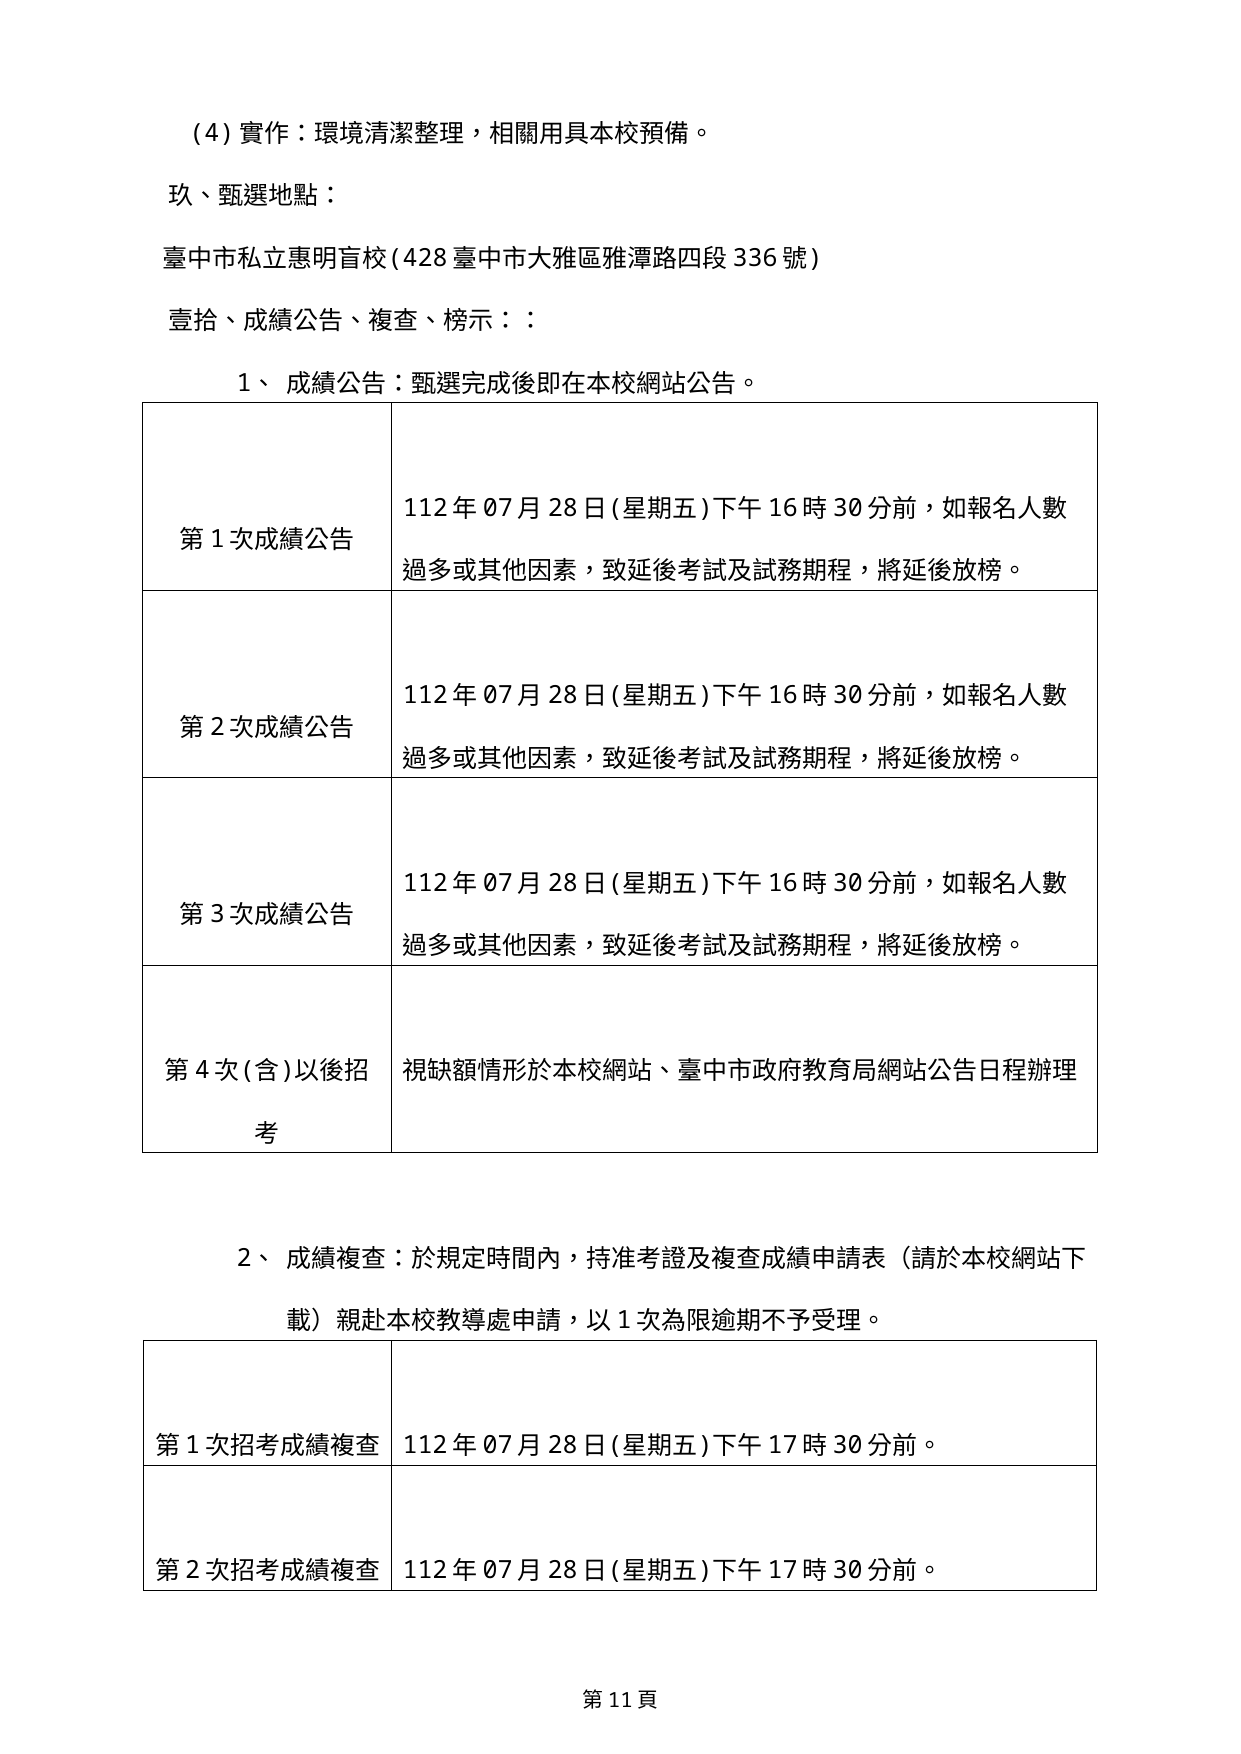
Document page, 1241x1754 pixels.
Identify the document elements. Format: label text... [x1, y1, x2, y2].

list 成績複查：於規定時間內，持准考證及複查成績申請表（請於本校網站下載）親赴本校教導處申請，以1次為限逾期不予受理。 [236, 1215, 1122, 1340]
table_cell 第2次招考成績複查 [144, 1466, 391, 1590]
table_cell 第3次成績公告 [143, 778, 391, 965]
text 臺中市私立惠明盲校(428臺中市大雅區雅潭路四段336號) [162, 215, 1122, 277]
table_cell 視缺額情形於本校網站、臺中市政府教育局網站公告日程辦理 [392, 966, 1097, 1152]
table_cell 112年07月28日(星期五)下午17時30分前。 [392, 1466, 1096, 1590]
list 實作：環境清潔整理，相關用具本校預備。 [189, 90, 1122, 152]
table_header 第1次成績公告 [143, 403, 391, 590]
list 成績公告：甄選完成後即在本校網站公告。 [236, 340, 1122, 402]
table_cell 第4次(含)以後招考 [143, 966, 391, 1152]
list 成績公告、複查、榜示：： [168, 277, 1122, 340]
list 甄選地點： [168, 152, 1122, 215]
table_cell 第2次成績公告 [143, 591, 391, 777]
table_header 112年07月28日(星期五)下午16時30分前，如報名人數過多或其他因素，致延後考試及試務期程，將延後放榜。 [392, 403, 1097, 590]
table_header 112年07月28日(星期五)下午17時30分前。 [392, 1341, 1096, 1465]
table_header 第1次招考成績複查 [144, 1341, 391, 1465]
table_cell 112年07月28日(星期五)下午16時30分前，如報名人數過多或其他因素，致延後考試及試務期程，將延後放榜。 [392, 591, 1097, 777]
table_cell 112年07月28日(星期五)下午16時30分前，如報名人數過多或其他因素，致延後考試及試務期程，將延後放榜。 [392, 778, 1097, 965]
